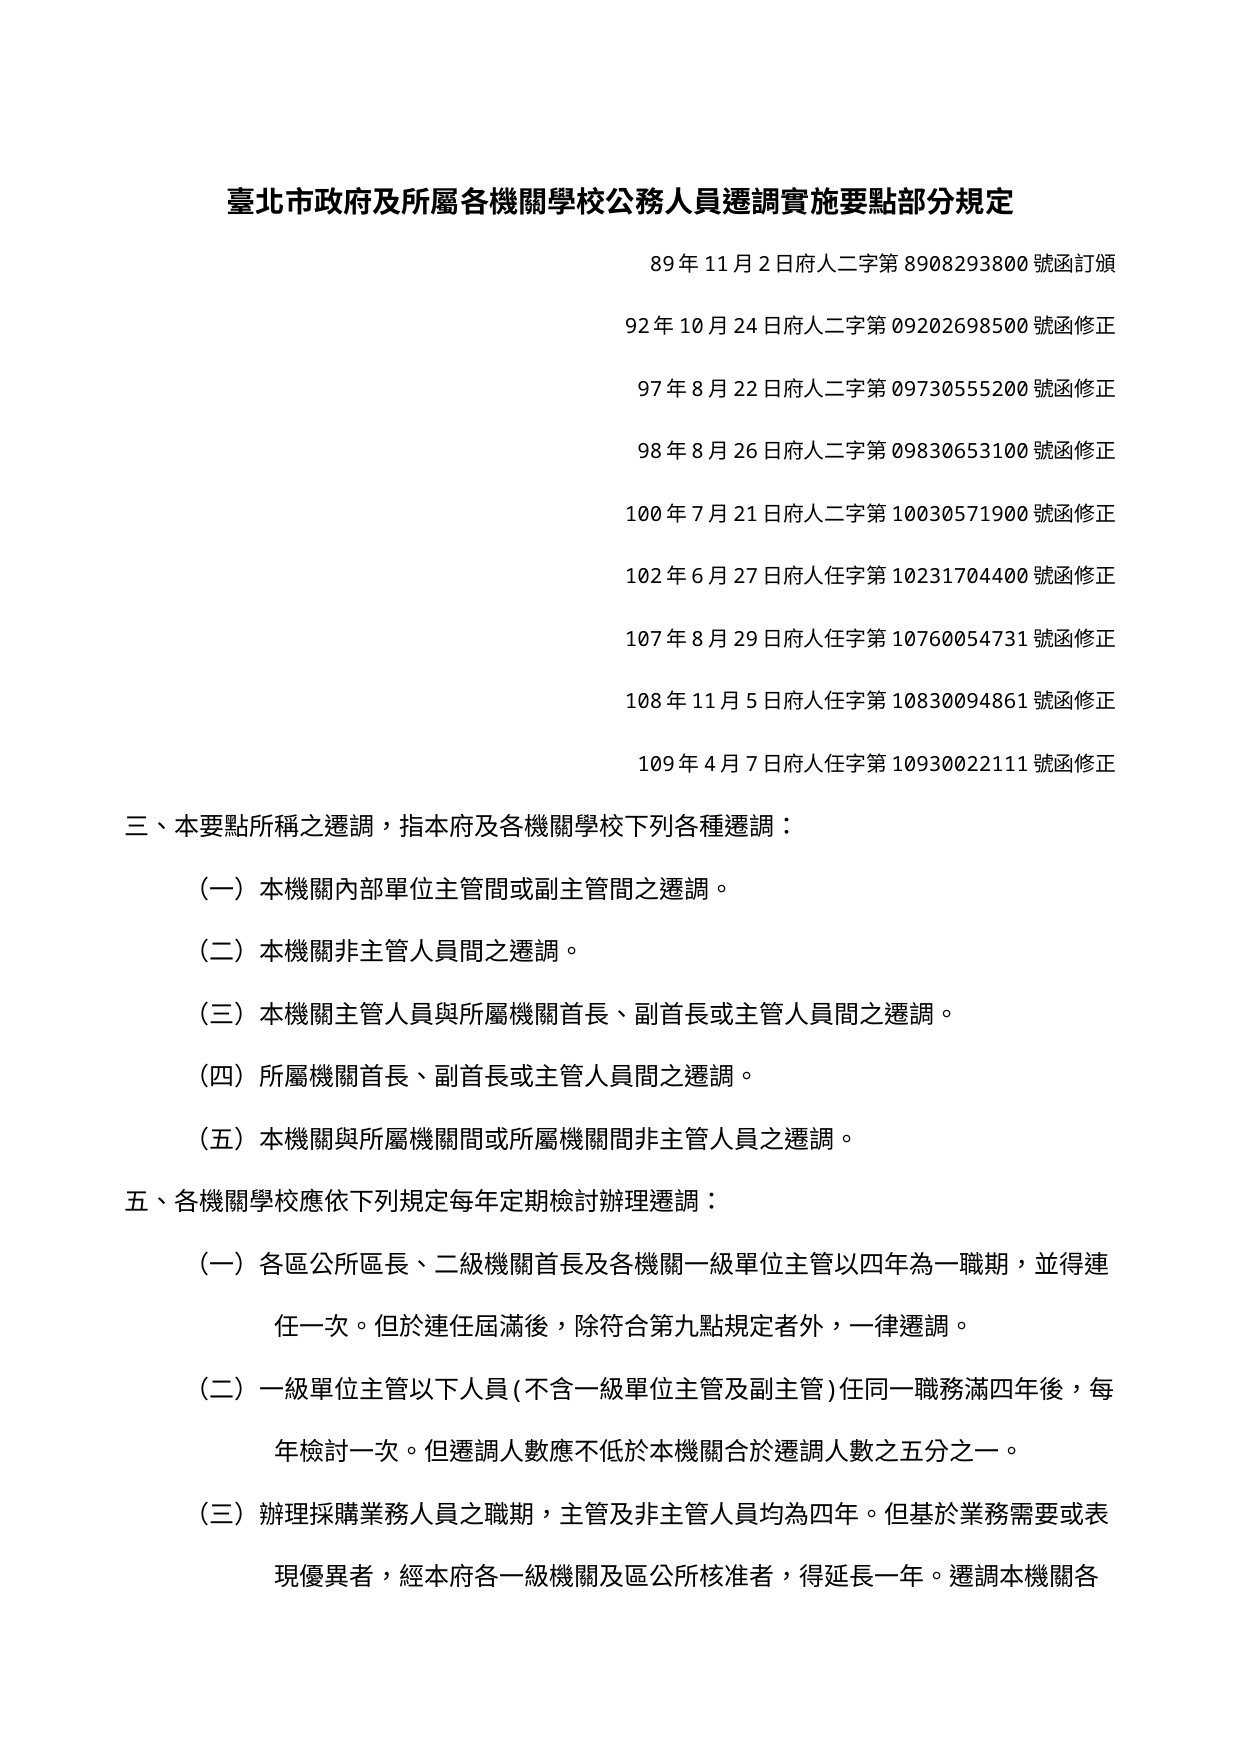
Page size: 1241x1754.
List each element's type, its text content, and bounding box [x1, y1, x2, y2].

text （三）辦理採購業務人員之職期，主管及非主管人員均為四年。但基於業務需要或表 [124, 1471, 1116, 1533]
text （五）本機關與所屬機關間或所屬機關間非主管人員之遷調。 [124, 1096, 1116, 1158]
text 年檢討一次。但遷調人數應不低於本機關合於遷調人數之五分之一。 [124, 1408, 1116, 1471]
text 108年11月5日府人任字第10830094861號函修正 [124, 658, 1116, 721]
text 109年4月7日府人任字第10930022111號函修正 [124, 721, 1116, 783]
text 任一次。但於連任屆滿後，除符合第九點規定者外，一律遷調。 [124, 1283, 1116, 1346]
text 98年8月26日府人二字第09830653100號函修正 [124, 408, 1116, 471]
text （一）各區公所區長、二級機關首長及各機關一級單位主管以四年為一職期，並得連 [124, 1221, 1116, 1283]
text 107年8月29日府人任字第10760054731號函修正 [124, 596, 1116, 658]
text （三）本機關主管人員與所屬機關首長、副首長或主管人員間之遷調。 [124, 971, 1116, 1033]
text 89年11月2日府人二字第8908293800號函訂頒 [124, 221, 1116, 283]
text （四）所屬機關首長、副首長或主管人員間之遷調。 [124, 1033, 1116, 1096]
text 97年8月22日府人二字第09730555200號函修正 [124, 346, 1116, 408]
text （二）一級單位主管以下人員(不含一級單位主管及副主管)任同一職務滿四年後，每 [124, 1346, 1116, 1408]
text 92年10月24日府人二字第09202698500號函修正 [124, 283, 1116, 346]
text 五、各機關學校應依下列規定每年定期檢討辦理遷調： [124, 1158, 1116, 1221]
text 現優異者，經本府各一級機關及區公所核准者，得延長一年。遷調本機關各 [124, 1533, 1116, 1596]
text （二）本機關非主管人員間之遷調。 [124, 908, 1116, 971]
text （一）本機關內部單位主管間或副主管間之遷調。 [124, 846, 1116, 908]
text 三、本要點所稱之遷調，指本府及各機關學校下列各種遷調： [124, 783, 1116, 846]
text 100年7月21日府人二字第10030571900號函修正 [124, 471, 1116, 533]
text 102年6月27日府人任字第10231704400號函修正 [124, 533, 1116, 596]
text 臺北市政府及所屬各機關學校公務人員遷調實施要點部分規定 [124, 158, 1116, 221]
